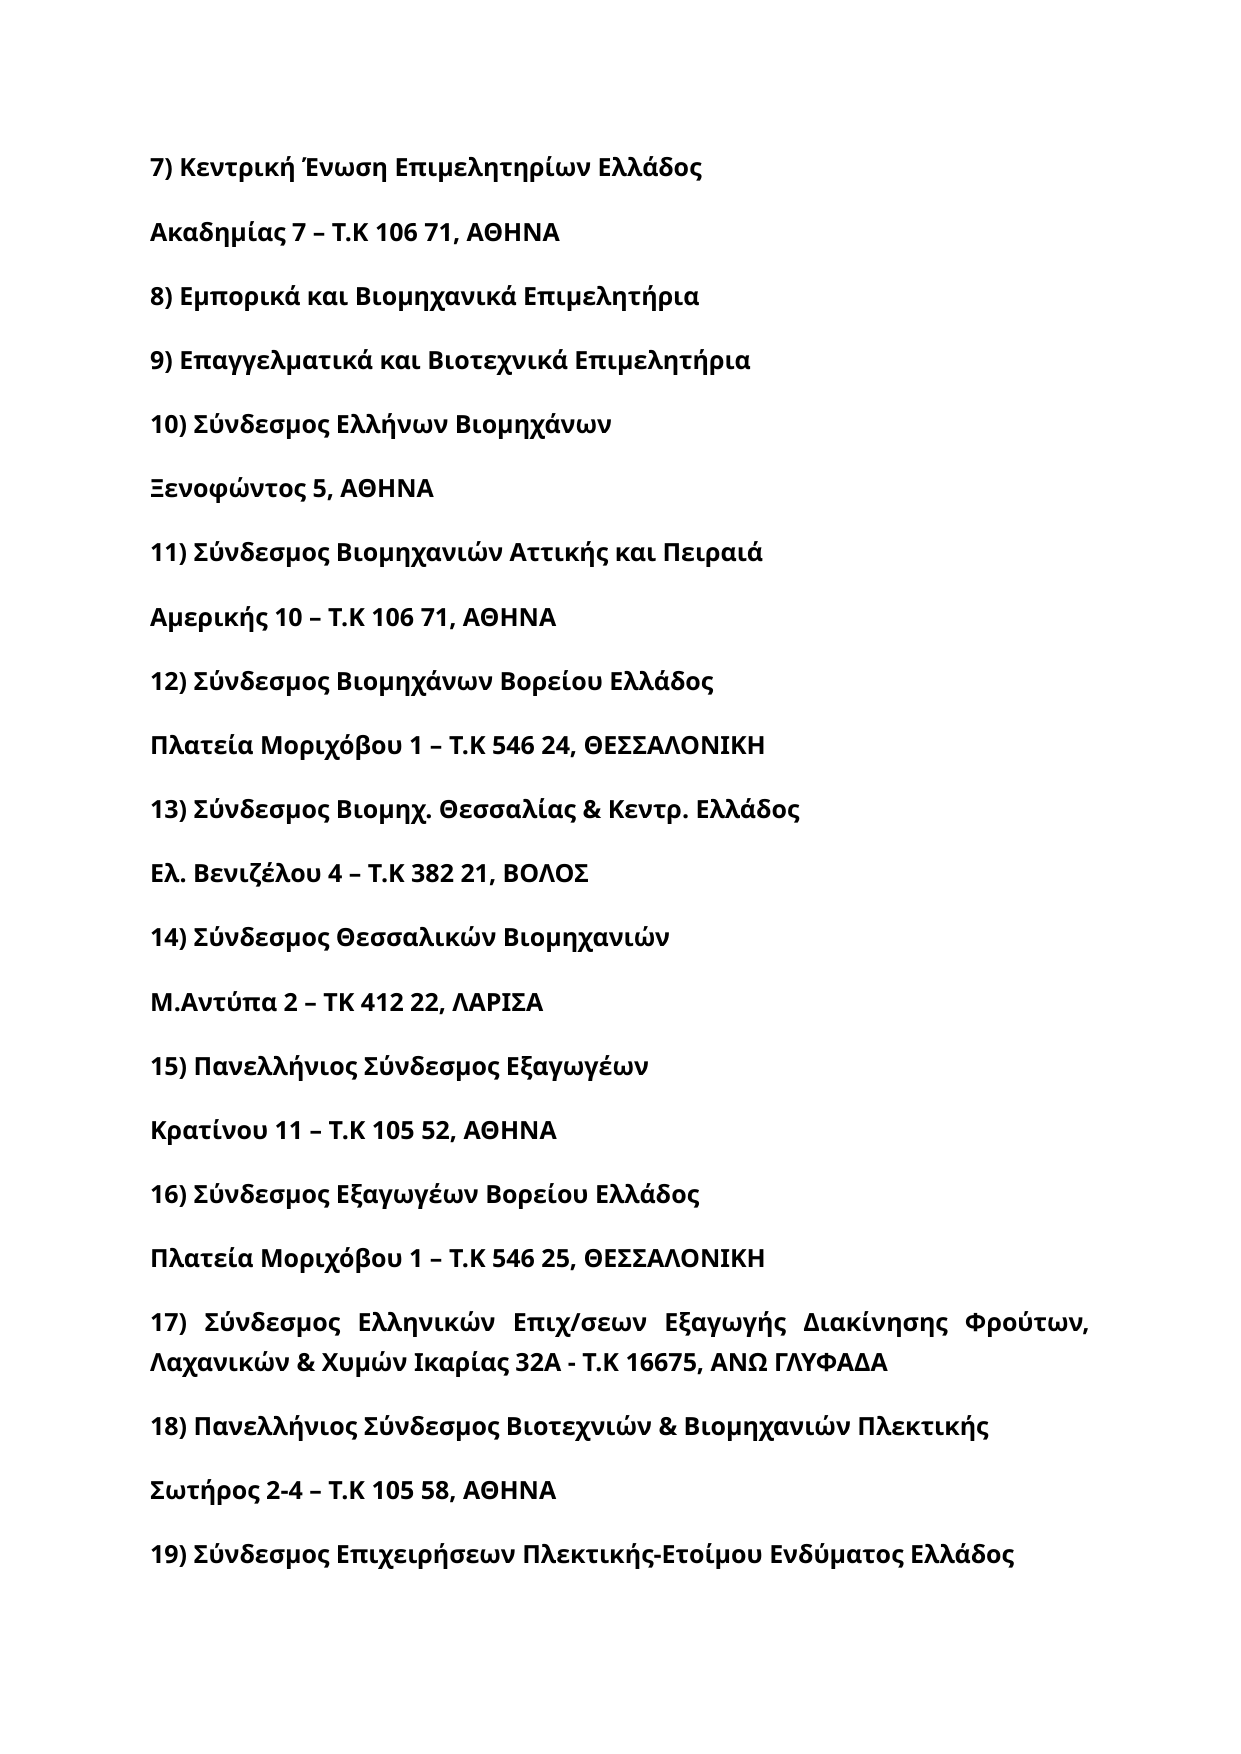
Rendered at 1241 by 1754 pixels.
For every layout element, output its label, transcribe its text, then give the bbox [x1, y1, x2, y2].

text 19) Σύνδεσμος Επιχειρήσεων Πλεκτικής-Ετοίμου Ενδύματος Ελλάδος [150, 1537, 1090, 1571]
text 12) Σύνδεσμος Βιομηχάνων Βορείου Ελλάδος [150, 663, 1090, 697]
text 18) Πανελλήνιος Σύνδεσμος Βιοτεχνιών & Βιομηχανιών Πλεκτικής [150, 1408, 1090, 1442]
text 10) Σύνδεσμος Ελλήνων Βιομηχάνων [150, 407, 1090, 441]
text Πλατεία Μοριχόβου 1 – Τ.Κ 546 25, ΘΕΣΣΑΛΟΝΙΚΗ [150, 1241, 1090, 1275]
text Ελ. Βενιζέλου 4 – Τ.Κ 382 21, ΒΟΛΟΣ [150, 856, 1090, 890]
text Μ.Αντύπα 2 – ΤΚ 412 22, ΛΑΡΙΣΑ [150, 984, 1090, 1018]
text 17) Σύνδεσμος Ελληνικών Επιχ/σεων Εξαγωγής Διακίνησης Φρούτων, Λαχανικών & Χυμών Ικαρίας 32Α - Τ.Κ 16675, ΑΝΩ ΓΛΥΦΑΔΑ [150, 1305, 1090, 1378]
text 11) Σύνδεσμος Βιομηχανιών Αττικής και Πειραιά [150, 535, 1090, 569]
text 9) Επαγγελματικά και Βιοτεχνικά Επιμελητήρια [150, 342, 1090, 377]
text 15) Πανελλήνιος Σύνδεσμος Εξαγωγέων [150, 1048, 1090, 1082]
text 14) Σύνδεσμος Θεσσαλικών Βιομηχανιών [150, 920, 1090, 954]
text Ξενοφώντος 5, ΑΘΗΝΑ [150, 471, 1090, 505]
text Σωτήρος 2-4 – Τ.Κ 105 58, ΑΘΗΝΑ [150, 1472, 1090, 1507]
text Αμερικής 10 – Τ.Κ 106 71, ΑΘΗΝΑ [150, 599, 1090, 633]
text 13) Σύνδεσμος Βιομηχ. Θεσσαλίας & Κεντρ. Ελλάδος [150, 792, 1090, 826]
text Πλατεία Μοριχόβου 1 – Τ.Κ 546 24, ΘΕΣΣΑΛΟΝΙΚΗ [150, 727, 1090, 762]
text 8) Εμπορικά και Βιομηχανικά Επιμελητήρια [150, 278, 1090, 312]
text 16) Σύνδεσμος Εξαγωγέων Βορείου Ελλάδος [150, 1177, 1090, 1211]
text 7) Κεντρική Ένωση Επιμελητηρίων Ελλάδος [150, 150, 1090, 184]
text Κρατίνου 11 – Τ.Κ 105 52, ΑΘΗΝΑ [150, 1112, 1090, 1147]
text Ακαδημίας 7 – T.K 106 71, ΑΘΗΝΑ [150, 214, 1090, 248]
